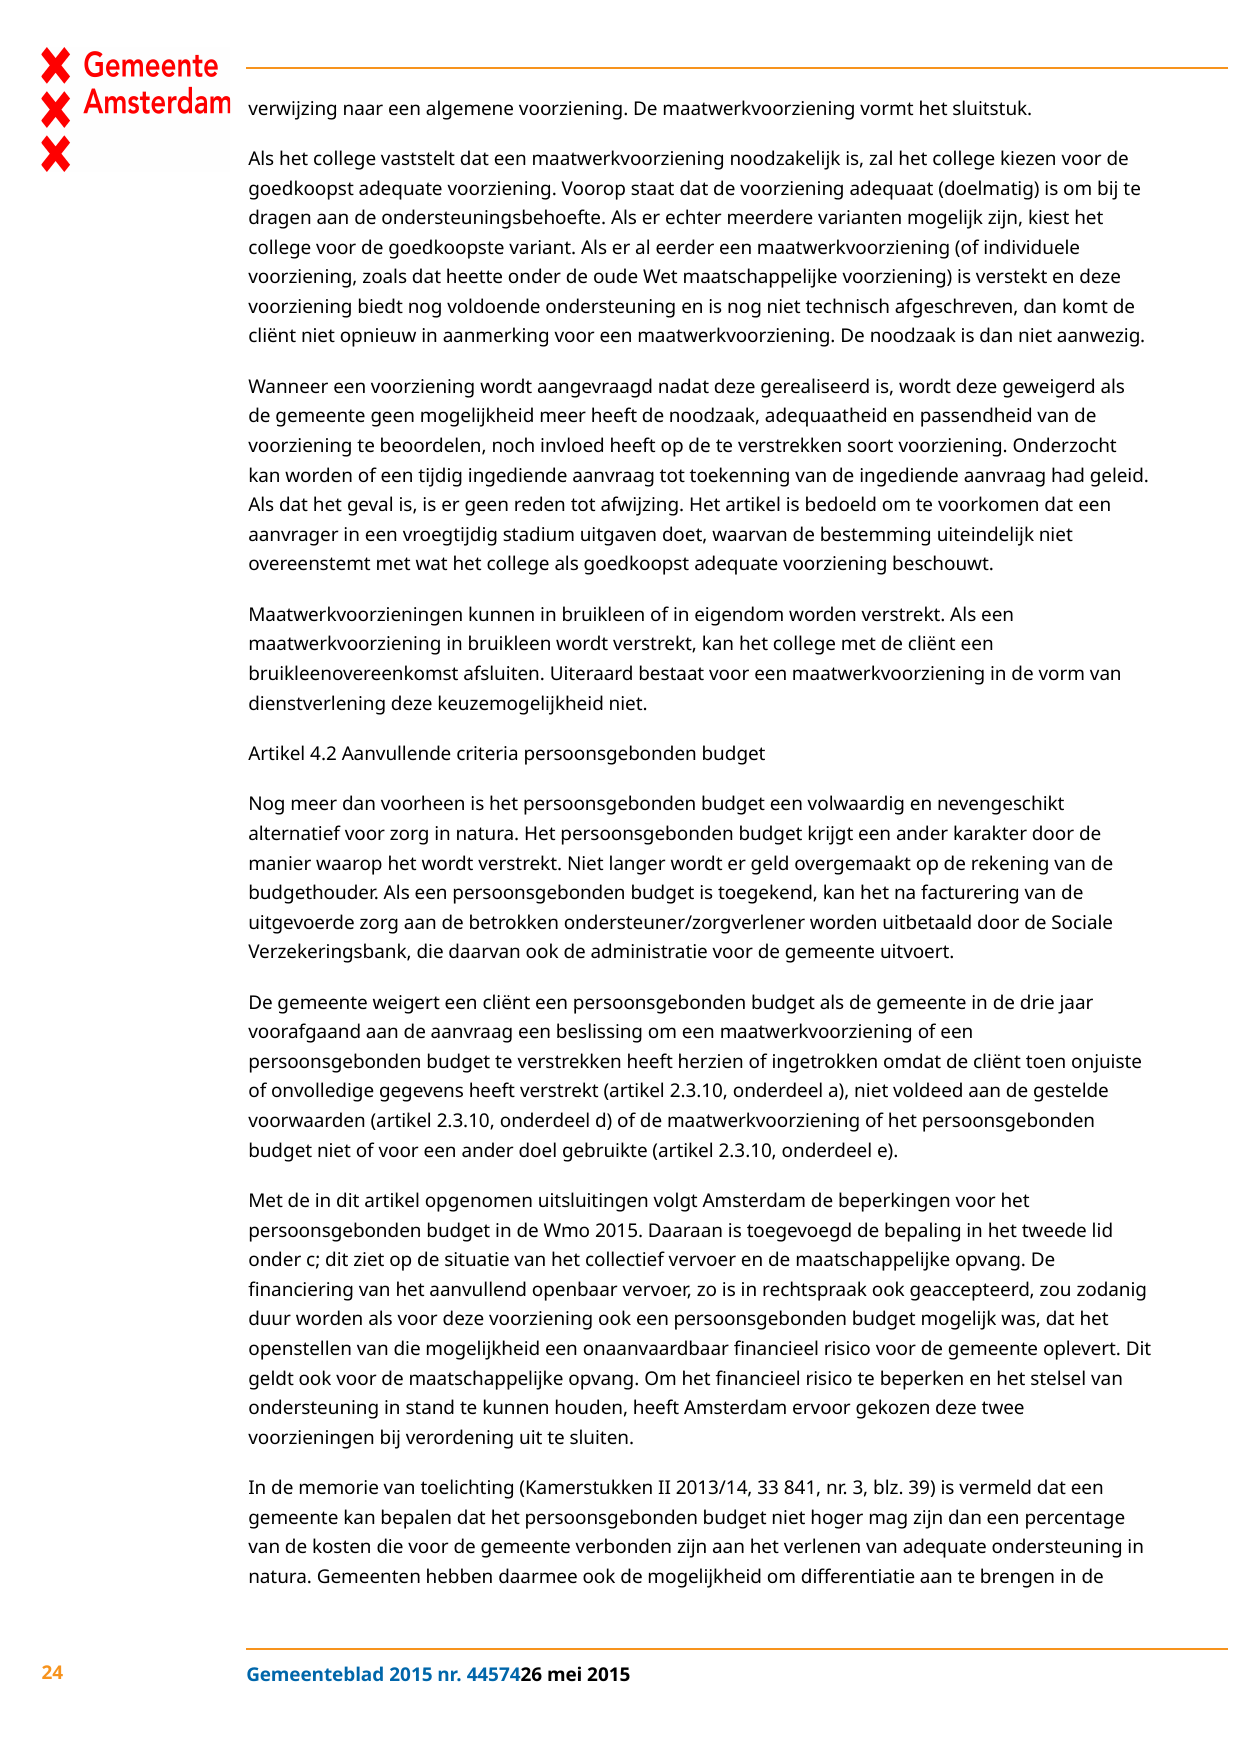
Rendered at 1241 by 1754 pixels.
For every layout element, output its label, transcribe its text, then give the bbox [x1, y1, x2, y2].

picture [41, 47, 231, 172]
text Wanneer een voorziening wordt aangevraagd nadat deze gerealiseerd is, wordt deze geweigerd als de gemeente geen mogelijkheid meer heeft de noodzaak, adequaatheid en passendheid van de voorziening te beoordelen, noch invloed heeft op de te verstrekken soort voorziening. Onderzocht kan worden of een tijdig ingediende aanvraag tot toekenning van de ingediende aanvraag had geleid. Als dat het geval is, is er geen reden tot afwijzing. Het artikel is bedoeld om te voorkomen dat een aanvrager in een vroegtijdig stadium uitgaven doet, waarvan de bestemming uiteindelijk niet overeenstemt met wat het college als goedkoopst adequate voorziening beschouwt. [248, 373, 1152, 576]
text Nog meer dan voorheen is het persoonsgebonden budget een volwaardig en nevengeschikt alternatief voor zorg in natura. Het persoonsgebonden budget krijgt een ander karakter door de manier waarop het wordt verstrekt. Niet langer wordt er geld overgemaakt op de rekening van de budgethouder. Als een persoonsgebonden budget is toegekend, kan het na facturering van de uitgevoerde zorg aan de betrokken ondersteuner/zorgverlener worden uitbetaald door de Sociale Verzekeringsbank, die daarvan ook de administratie voor de gemeente uitvoert. [248, 791, 1152, 964]
text In de memorie van toelichting (Kamerstukken II 2013/14, 33 841, nr. 3, blz. 39) is vermeld dat een gemeente kan bepalen dat het persoonsgebonden budget niet hoger mag zijn dan een percentage van de kosten die voor de gemeente verbonden zijn aan het verlenen van adequate ondersteuning in natura. Gemeenten hebben daarmee ook de mogelijkheid om differentiatie aan te brengen in de [248, 1474, 1152, 1589]
text verwijzing naar een algemene voorziening. De maatwerkvoorziening vormt het sluitstuk. [248, 95, 1152, 121]
text Als het college vaststelt dat een maatwerkvoorziening noodzakelijk is, zal het college kiezen voor de goedkoopst adequate voorziening. Voorop staat dat de voorziening adequaat (doelmatig) is om bij te dragen aan de ondersteuningsbehoefte. Als er echter meerdere varianten mogelijk zijn, kiest het college voor de goedkoopste variant. Als er al eerder een maatwerkvoorziening (of individuele voorziening, zoals dat heette onder de oude Wet maatschappelijke voorziening) is verstekt en deze voorziening biedt nog voldoende ondersteuning en is nog niet technisch afgeschreven, dan komt de cliënt niet opnieuw in aanmerking voor een maatwerkvoorziening. De noodzaak is dan niet aanwezig. [248, 145, 1152, 348]
text Met de in dit artikel opgenomen uitsluitingen volgt Amsterdam de beperkingen voor het persoonsgebonden budget in de Wmo 2015. Daaraan is toegevoegd de bepaling in het tweede lid onder c; dit ziet op de situatie van het collectief vervoer en de maatschappelijke opvang. De financiering van het aanvullend openbaar vervoer, zo is in rechtspraak ook geaccepteerd, zou zodanig duur worden als voor deze voorziening ook een persoonsgebonden budget mogelijk was, dat het openstellen van die mogelijkheid een onaanvaardbaar financieel risico voor de gemeente oplevert. Dit geldt ook voor de maatschappelijke opvang. Om het financieel risico te beperken en het stelsel van ondersteuning in stand te kunnen houden, heeft Amsterdam ervoor gekozen deze twee voorzieningen bij verordening uit te sluiten. [248, 1187, 1152, 1450]
text Maatwerkvoorzieningen kunnen in bruikleen of in eigendom worden verstrekt. Als een maatwerkvoorziening in bruikleen wordt verstrekt, kan het college met de cliënt een bruikleenovereenkomst afsluiten. Uiteraard bestaat voor een maatwerkvoorziening in de vorm van dienstverlening deze keuzemogelijkheid niet. [248, 601, 1152, 716]
text Artikel 4.2 Aanvullende criteria persoonsgebonden budget [248, 740, 1152, 766]
text De gemeente weigert een cliënt een persoonsgebonden budget als de gemeente in de drie jaar voorafgaand aan de aanvraag een beslissing om een maatwerkvoorziening of een persoonsgebonden budget te verstrekken heeft herzien of ingetrokken omdat de cliënt toen onjuiste of onvolledige gegevens heeft verstrekt (artikel 2.3.10, onderdeel a), niet voldeed aan de gestelde voorwaarden (artikel 2.3.10, onderdeel d) of de maatwerkvoorziening of het persoonsgebonden budget niet of voor een ander doel gebruikte (artikel 2.3.10, onderdeel e). [248, 989, 1152, 1163]
